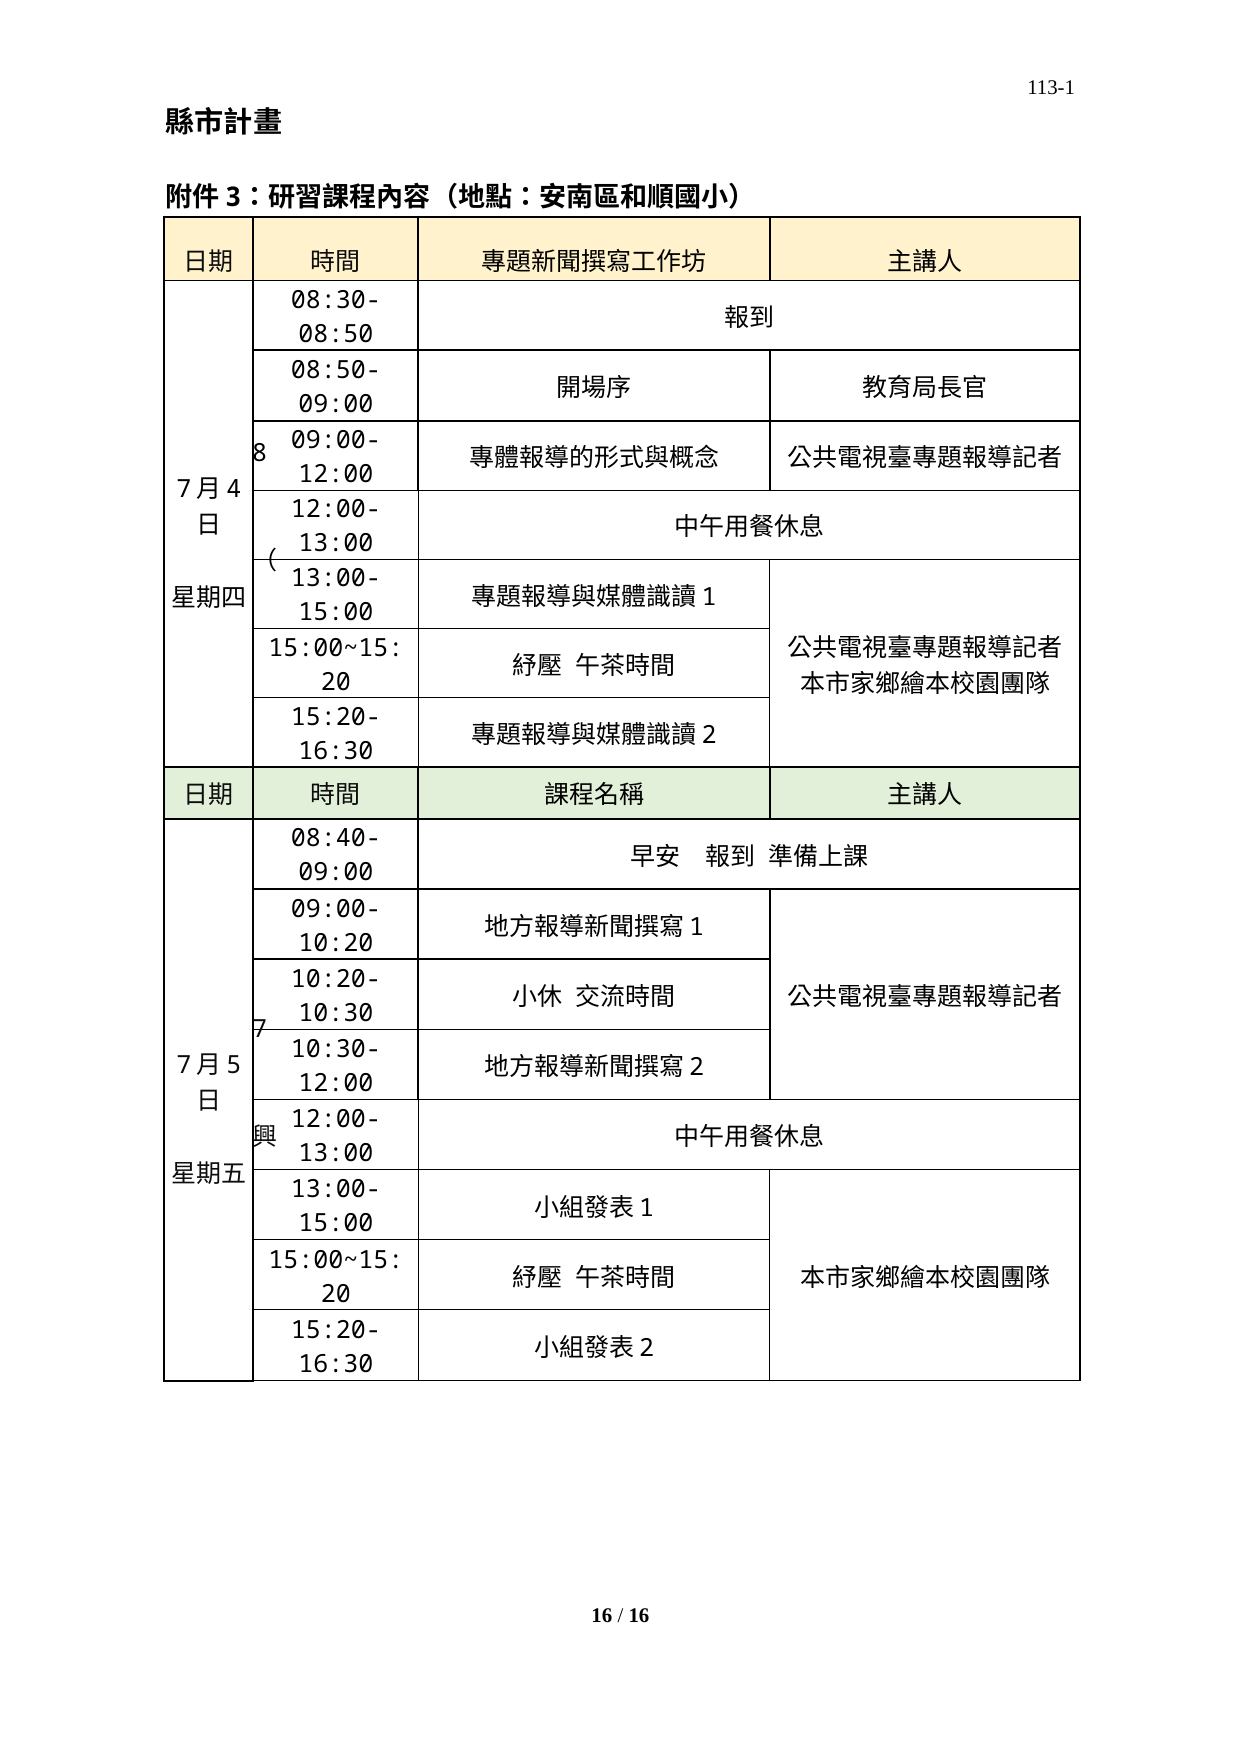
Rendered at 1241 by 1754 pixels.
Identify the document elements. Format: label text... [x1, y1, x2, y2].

table_cell 中午用餐休息 [419, 1100, 1079, 1169]
table_cell 本市家鄉繪本校園團隊 [770, 1170, 1079, 1379]
table_cell 15:00~15:20 [254, 629, 418, 697]
table_cell 課程名稱 [419, 768, 769, 818]
table_header 時間 [254, 218, 417, 280]
table_cell 地方報導新聞撰寫2 [419, 1030, 769, 1099]
table_cell 09:00-10:20 [254, 890, 417, 958]
table_cell 13:00-15:00 [254, 560, 418, 628]
table_cell 10:30-12:00 [254, 1030, 417, 1099]
table_cell 13:00-15:00 [254, 1170, 418, 1239]
table_cell 15:20-16:30 [254, 1310, 418, 1379]
text 附件3：研習課程內容（地點：安南區和順國小） [165, 153, 1075, 216]
table_cell 小組發表2 [419, 1310, 769, 1379]
table_cell 公共電視臺專題報導記者 本市家鄉繪本校園團隊 [770, 560, 1079, 766]
table_cell 12:00-13:00 [254, 1100, 418, 1169]
table_cell 公共電視臺專題報導記者 [771, 890, 1079, 1099]
table_cell 77月5日 興星期五 [165, 820, 252, 1379]
table_cell 公共電視臺專題報導記者 [771, 422, 1079, 490]
table_cell 日期 [165, 768, 252, 818]
table_cell 09:00-12:00 [254, 422, 417, 490]
table_cell 開場序 [419, 351, 769, 419]
table_header 主講人 [771, 218, 1079, 280]
table_cell 小組發表1 [419, 1170, 769, 1239]
table_header 專題新聞撰寫工作坊 [419, 218, 769, 280]
table_cell 教育局長官 [771, 351, 1079, 419]
table_cell 專題報導與媒體識讀2 [419, 698, 769, 766]
table_cell 主講人 [771, 768, 1079, 818]
table_header 日期 [165, 218, 252, 280]
table_cell 中午用餐休息 [419, 491, 1079, 559]
table_cell 15:20-16:30 [254, 698, 418, 766]
table_cell 87月4日 （星期四 [165, 281, 252, 766]
table_cell 地方報導新聞撰寫1 [419, 890, 769, 958]
table_cell 專題報導與媒體識讀1 [419, 560, 769, 628]
table_cell 12:00-13:00 [254, 491, 418, 559]
table_cell 08:40-09:00 [254, 820, 417, 888]
table_cell 早安 報到 準備上課 [419, 820, 1079, 888]
table_cell 15:00~15:20 [254, 1240, 418, 1309]
table_cell 小休 交流時間 [419, 960, 769, 1028]
table_cell 08:50-09:00 [254, 351, 417, 419]
table_cell 專體報導的形式與概念 [419, 422, 769, 490]
table_cell 08:30-08:50 [254, 281, 417, 349]
table_cell 紓壓 午茶時間 [419, 629, 769, 697]
table_cell 時間 [254, 768, 417, 818]
table_cell 報到 [419, 281, 1079, 349]
table_cell 紓壓 午茶時間 [419, 1240, 769, 1309]
table_cell 10:20-10:30 [254, 960, 417, 1028]
